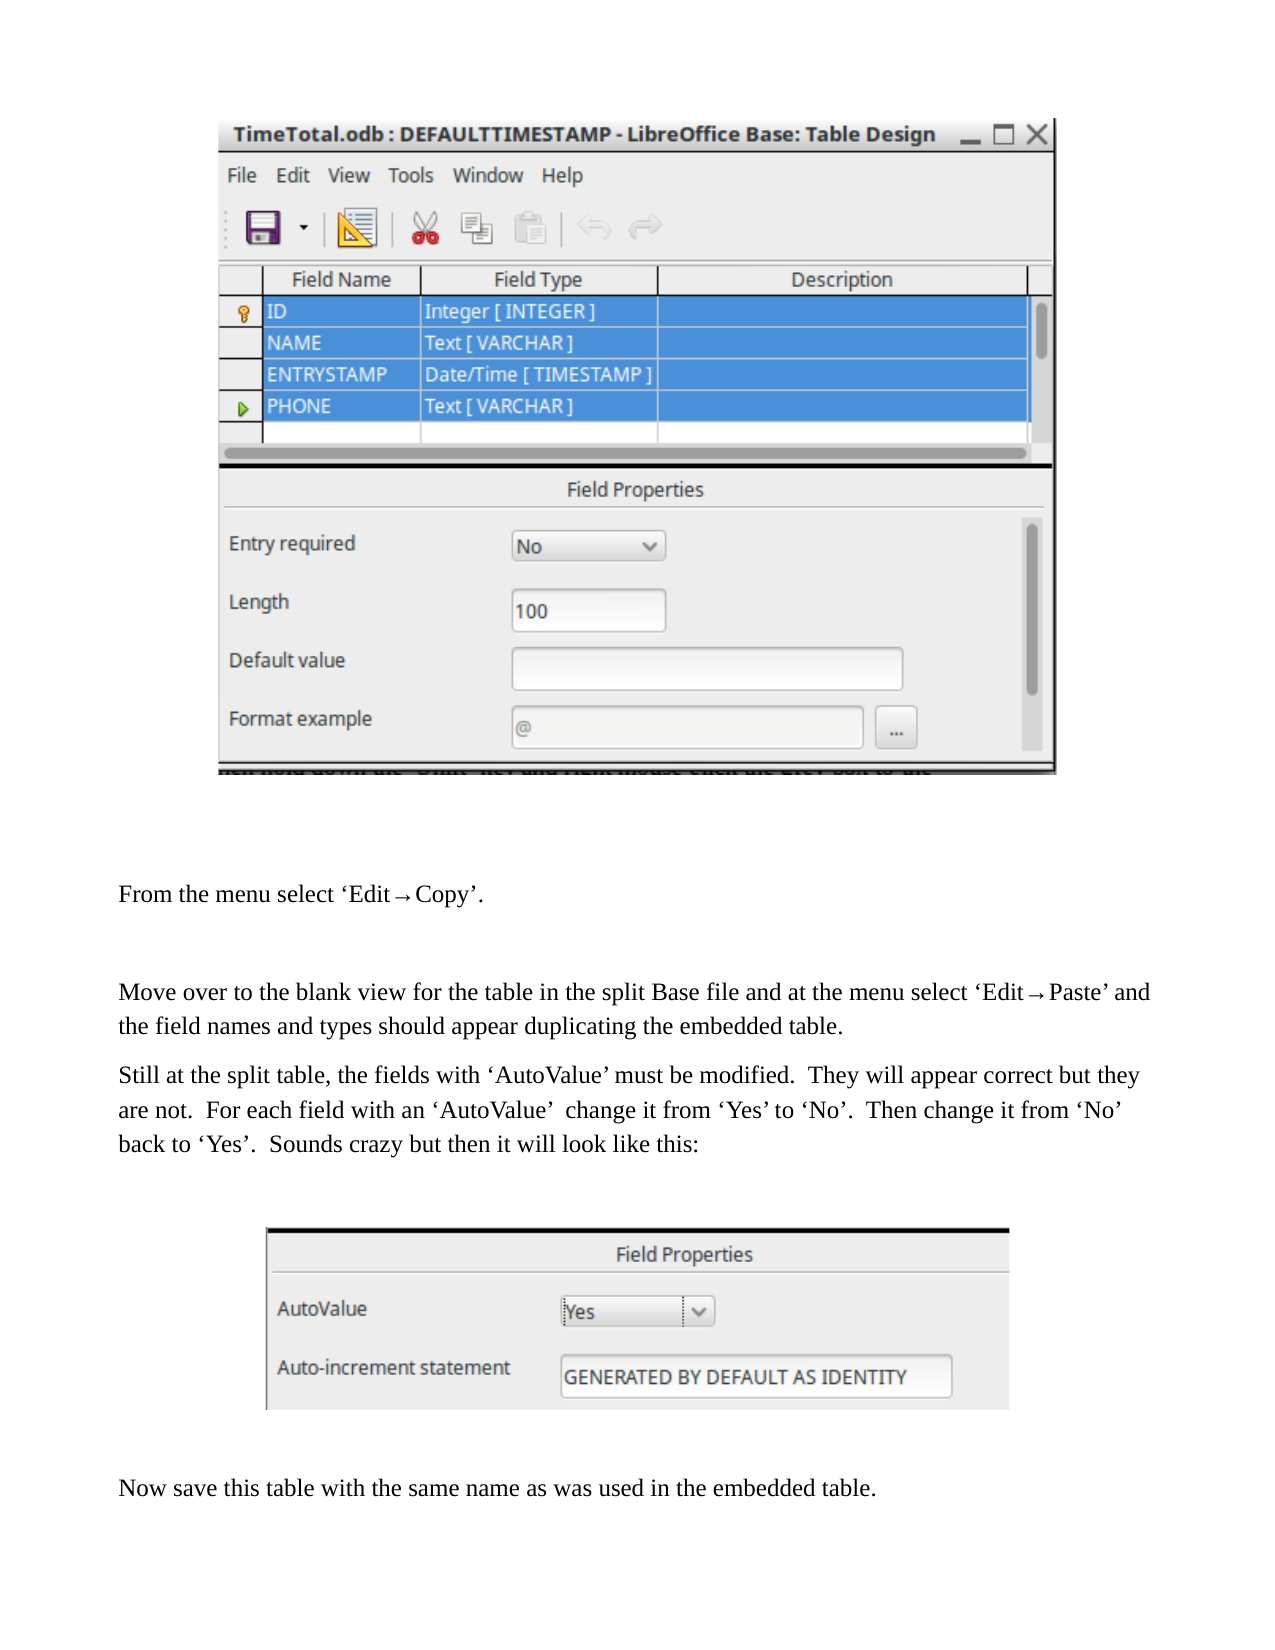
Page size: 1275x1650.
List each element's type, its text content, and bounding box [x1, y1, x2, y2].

text Now save this table with the same name as was used in the embedded table. [118, 1473, 1157, 1502]
picture [218, 118, 1057, 775]
text Move over to the blank view for the table in the split Base file and at the menu select ‘Edit→Paste’ and the field names and types should appear duplicating the embedded table. [118, 977, 1157, 1040]
text From the menu select ‘Edit→Copy’. [118, 879, 1157, 908]
picture [265, 1227, 1010, 1410]
text Still at the split table, the fields with ‘AutoValue’ must be modified. They will appear correct but they are not. For each field with an ‘AutoValue’ change it from ‘Yes’ to ‘No’. Then change it from ‘No’ back to ‘Yes’. Sounds crazy but then it will look like this: [118, 1061, 1157, 1158]
